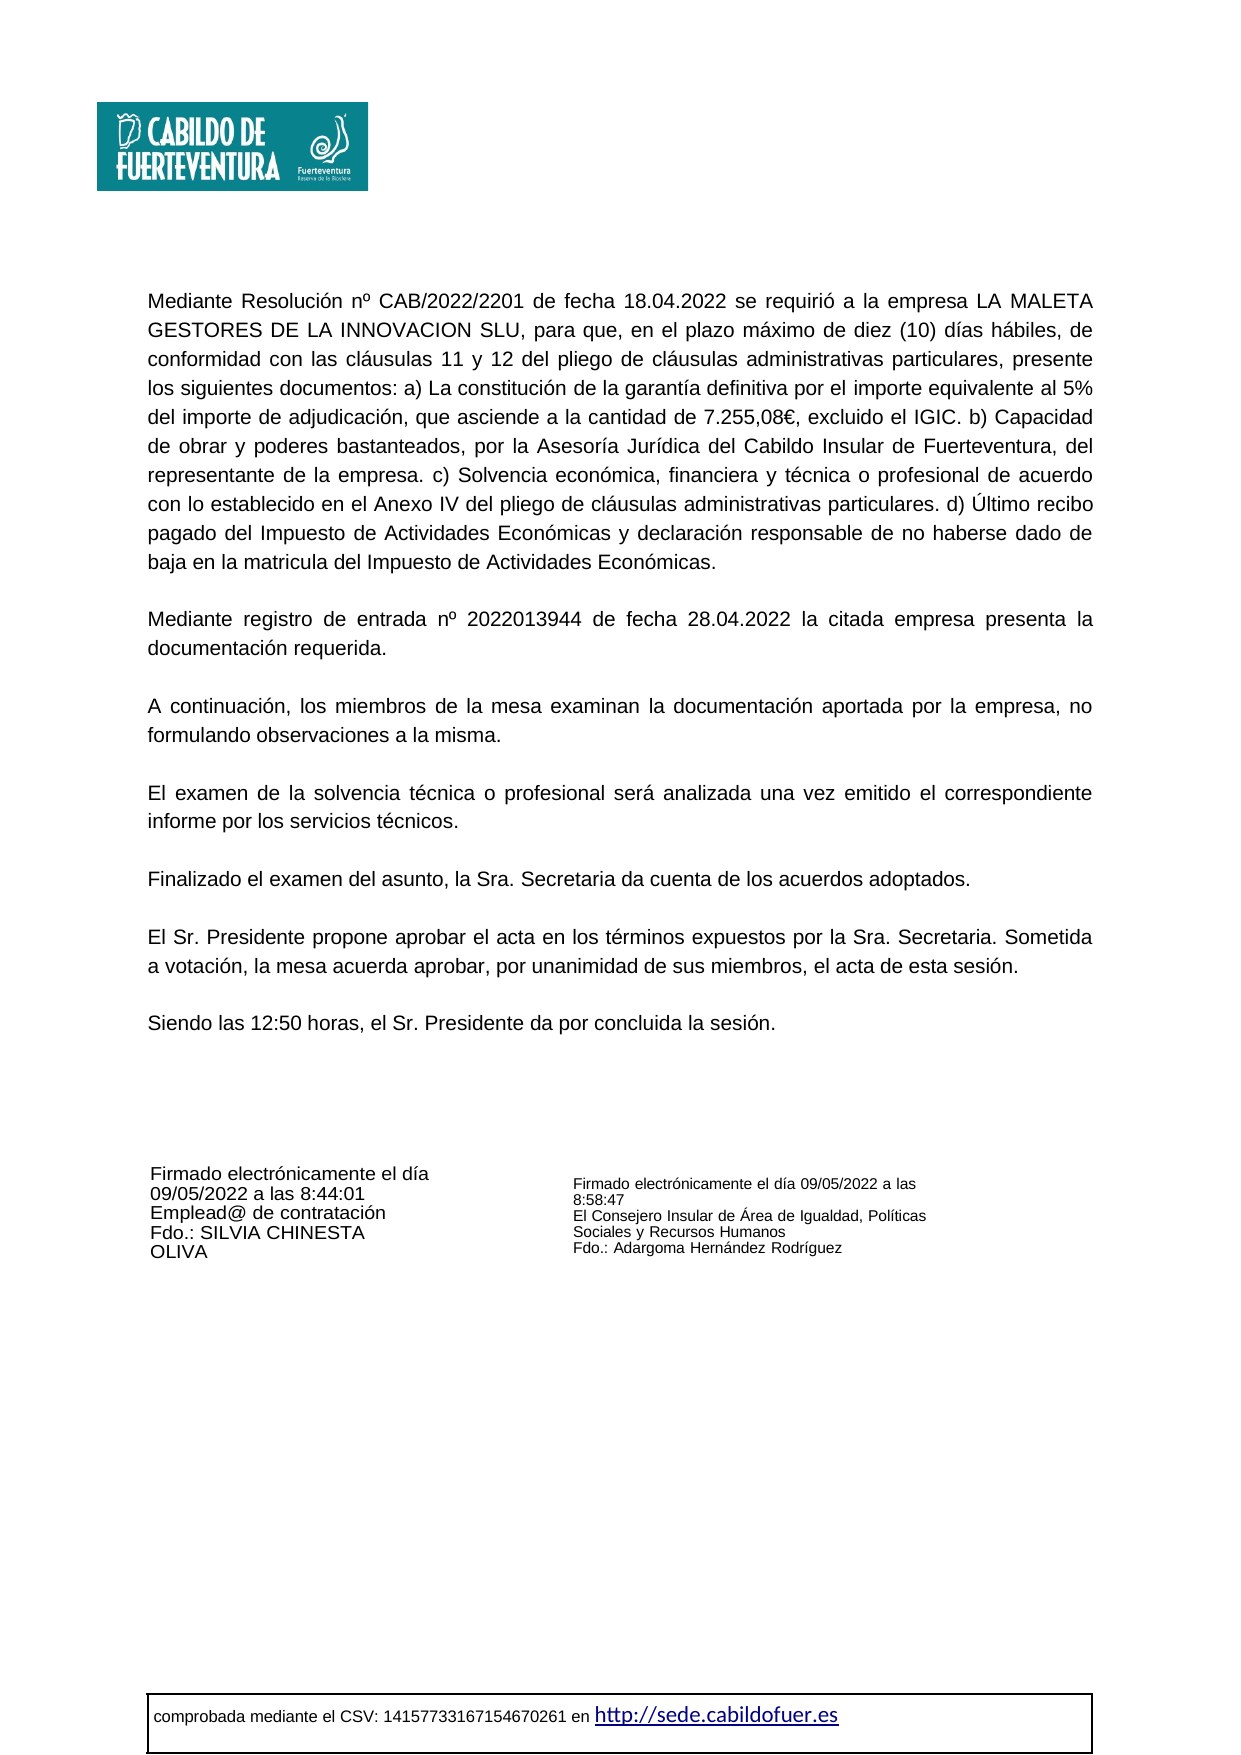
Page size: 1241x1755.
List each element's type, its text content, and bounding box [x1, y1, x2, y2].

text Finalizado el examen del asunto, la Sra. Secretaria da cuenta de los acuerdos adoptados. [147, 867, 1107, 891]
text Fdo.: Adargoma Hernández Rodríguez [573, 1240, 1107, 1256]
text Emplead@ de contratación Fdo.: SILVIA CHINESTA OLIVA [150, 1204, 428, 1263]
text Siendo las 12:50 horas, el Sr. Presidente da por concluida la sesión. [147, 1011, 1107, 1035]
text El Consejero Insular de Área de Igualdad, Políticas Sociales y Recursos Humanos [573, 1209, 965, 1240]
text Firmado electrónicamente el día 09/05/2022 a las 8:58:47 [573, 1177, 965, 1209]
text El Sr. Presidente propone aprobar el acta en los términos expuestos por la Sra. Secretaria. Sometida a votación, la mesa acuerda aprobar, por unanimidad de sus miembros, el acta de esta sesión. [147, 924, 1093, 977]
text A continuación, los miembros de la mesa examinan la documentación aportada por la empresa, no formulando observaciones a la misma. [147, 694, 1093, 747]
text Mediante registro de entrada nº 2022013944 de fecha 28.04.2022 la citada empresa presenta la documentación requerida. [147, 607, 1093, 660]
text Firmado electrónicamente el día 09/05/2022 a las 8:44:01 [150, 1165, 429, 1204]
text El examen de la solvencia técnica o profesional será analizada una vez emitido el correspondiente informe por los servicios técnicos. [147, 780, 1093, 833]
text Mediante Resolución nº CAB/2022/2201 de fecha 18.04.2022 se requirió a la empresa LA MALETA GESTORES DE LA INNOVACION SLU, para que, en el plazo máximo de diez (10) días hábiles, de conformidad con las cláusulas 11 y 12 del pliego de cláusulas administrativas particulares, presente los siguientes documentos: a) La constitución de la garantía definitiva por el importe equivalente al 5% del importe de adjudicación, que asciende a la cantidad de 7.255,08€, excluido el IGIC. b) Capacidad de obrar y poderes bastanteados, por la Asesoría Jurídica del Cabildo Insular de Fuerteventura, del representante de la empresa. c) Solvencia económica, financiera y técnica o profesional de acuerdo con lo establecido en el Anexo IV del pliego de cláusulas administrativas particulares. d) Último recibo pagado del Impuesto de Actividades Económicas y declaración responsable de no haberse dado de baja en la matricula del Impuesto de Actividades Económicas. [147, 289, 1093, 574]
